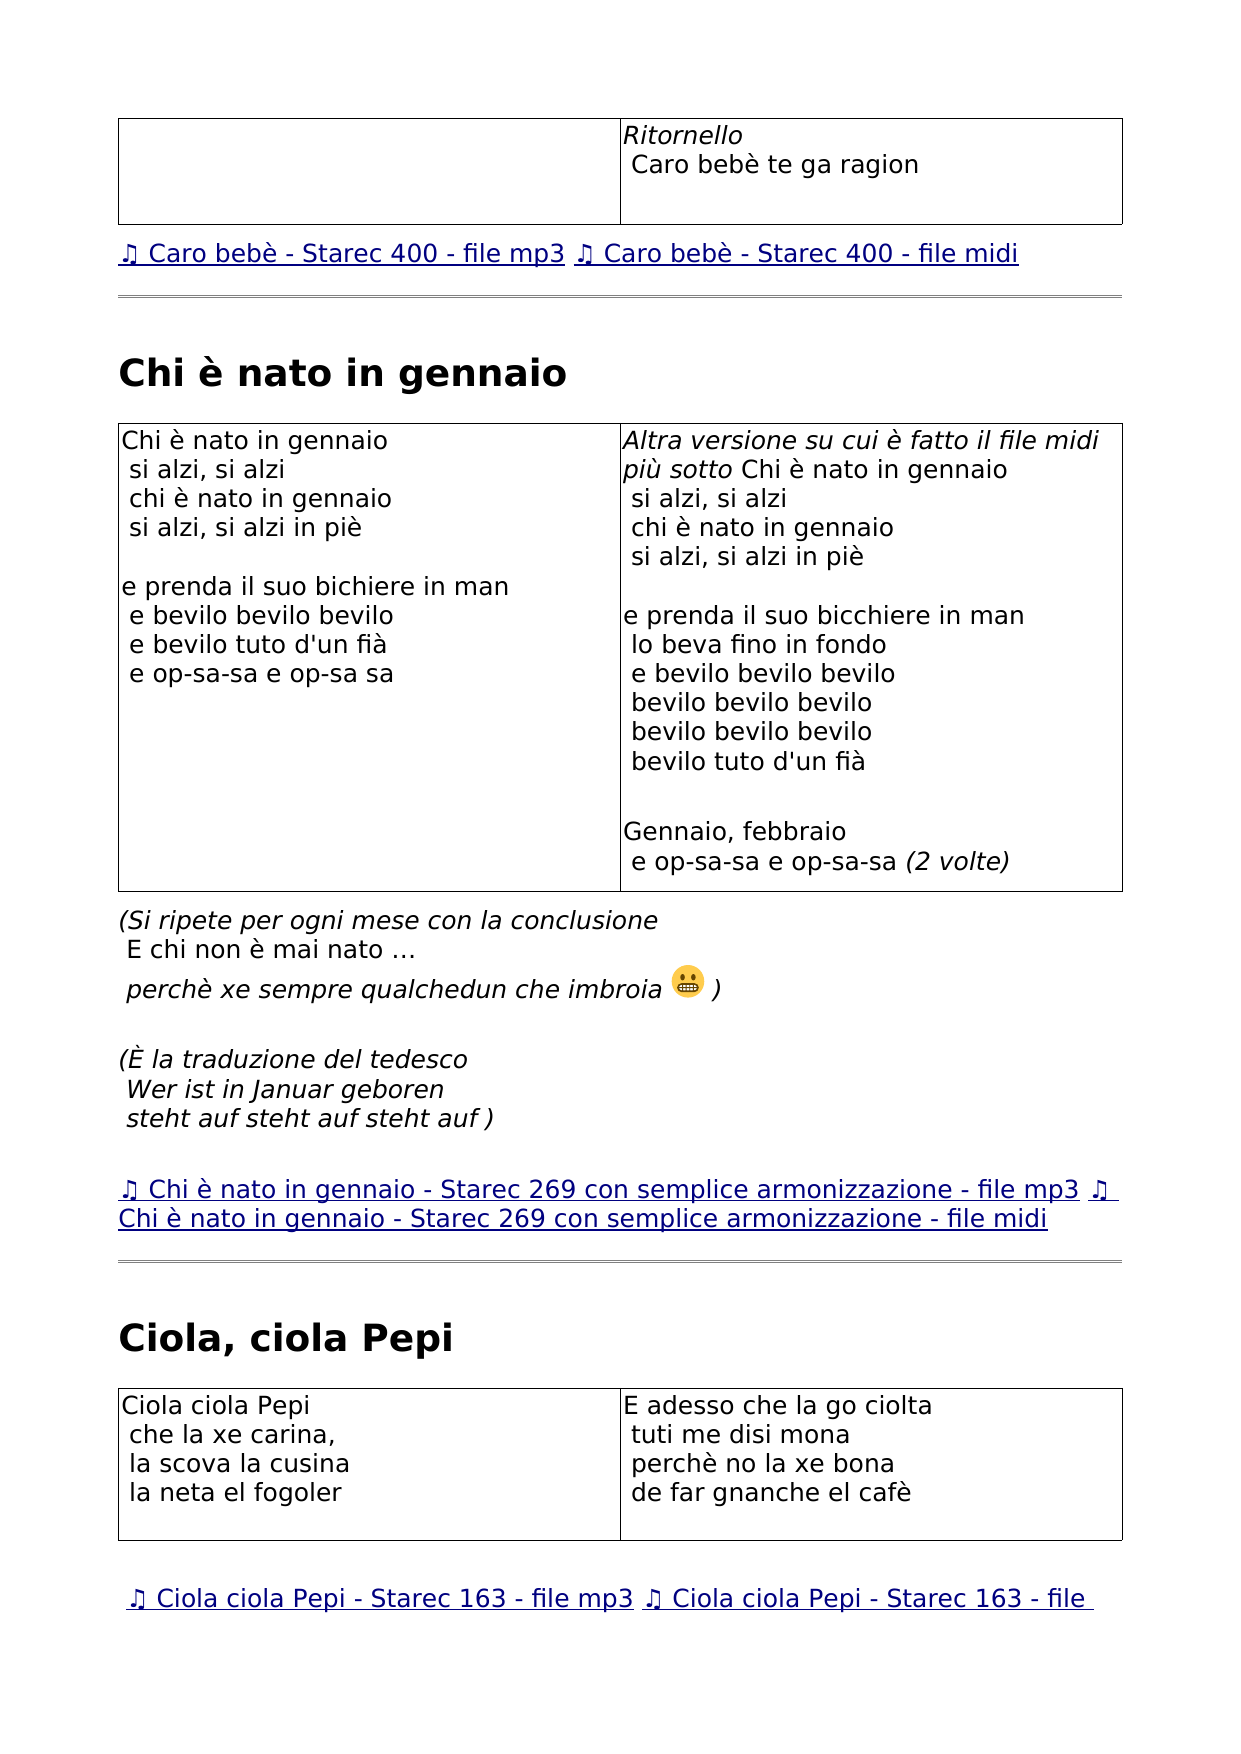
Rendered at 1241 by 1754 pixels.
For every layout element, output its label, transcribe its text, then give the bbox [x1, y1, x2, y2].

text ♫ Ciola ciola Pepi - Starec 163 - file mp3 ♫ Ciola ciola Pepi - Starec 163 - file [118, 1554, 1122, 1613]
text ♫ Chi è nato in gennaio - Starec 269 con semplice armonizzazione - file mp3 ♫ Chi è nato in gennaio - Starec 269 con semplice armonizzazione - file midi [118, 1175, 1122, 1233]
subtitle Chi è nato in gennaio [118, 352, 1122, 396]
table_header E adesso che la go ciolta tuti me disi mona perchè no la xe bona de far gnanche el cafè [621, 1389, 1122, 1540]
text (Si ripete per ogni mese con la conclusione E chi non è mai nato … perchè xe sempre qualchedun che imbroia ) [118, 906, 1122, 1033]
table_header Ciola ciola Pepi che la xe carina, la scova la cusina la neta el fogoler [119, 1389, 620, 1540]
text (È la traduzione del tedesco Wer ist in Januar geboren steht auf steht auf steht auf ) [118, 1046, 1122, 1162]
table_header Altra versione su cui è fatto il file midi più sotto Chi è nato in gennaio si alzi, si alzi chi è nato in gennaio si alzi, si alzi in piè e prenda il suo bicchiere in man lo beva fino in fondo e bevilo bevilo bevilo bevilo bevilo bevilo bevilo bevilo bevilo bevilo tuto d'un fià Gennaio, febbraio e op-sa-sa e op-sa-sa (2 volte) [621, 424, 1122, 891]
table_header [119, 119, 620, 224]
table_header Chi è nato in gennaio si alzi, si alzi chi è nato in gennaio si alzi, si alzi in piè e prenda il suo bichiere in man e bevilo bevilo bevilo e bevilo tuto d'un fià e op-sa-sa e op-sa sa [119, 424, 620, 891]
table_header Ritornello Caro bebè te ga ragion [621, 119, 1122, 224]
text ♫ Caro bebè - Starec 400 - file mp3 ♫ Caro bebè - Starec 400 - file midi [118, 239, 1122, 268]
subtitle Ciola, ciola Pepi [118, 1317, 1122, 1361]
